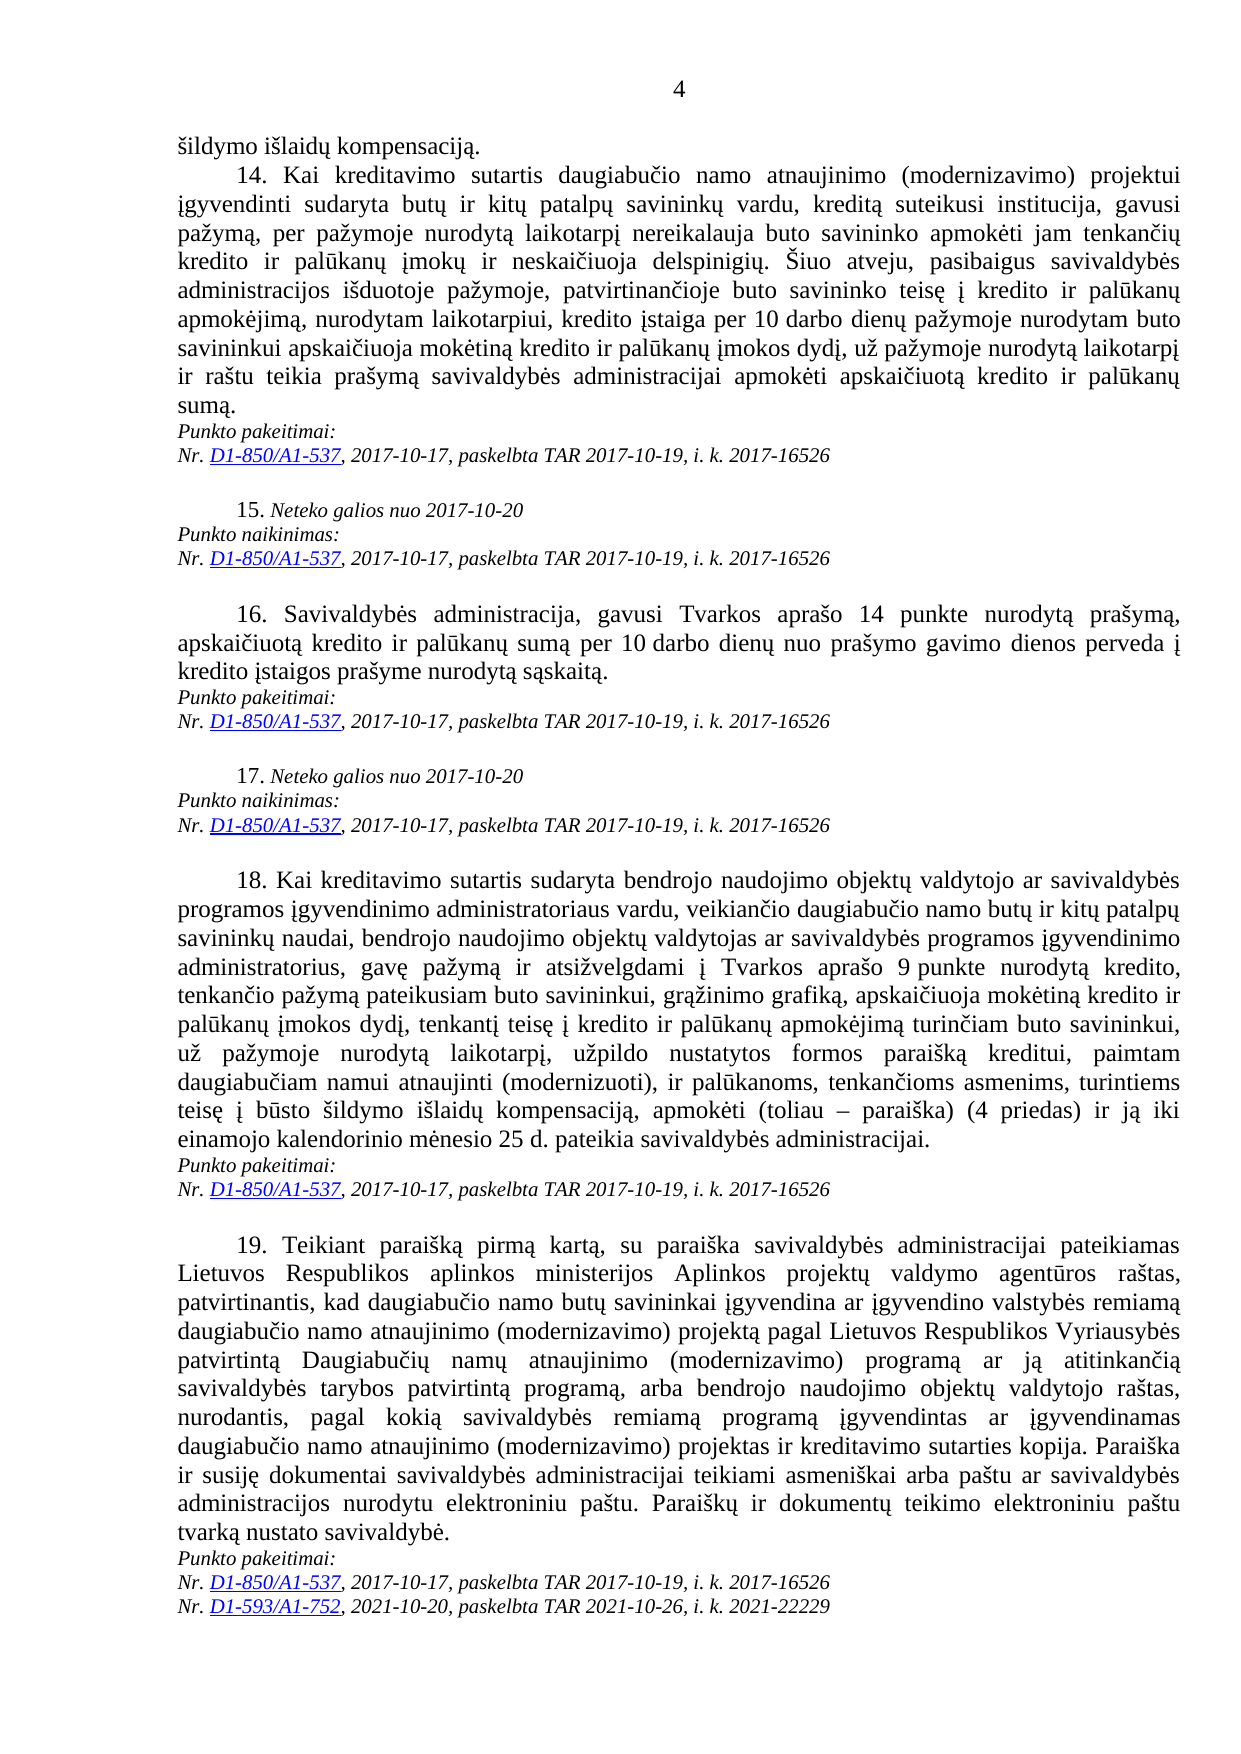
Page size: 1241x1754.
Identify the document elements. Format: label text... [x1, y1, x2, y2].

text Nr. D1-850/A1-537, 2017-10-17, paskelbta TAR 2017-10-19, i. k. 2017-16526 [177, 1570, 1181, 1594]
text Punkto naikinimas: [177, 788, 1181, 812]
text 18. Kai kreditavimo sutartis sudaryta bendrojo naudojimo objektų valdytojo ar savivaldybės programos įgyvendinimo administratoriaus vardu, veikiančio daugiabučio namo butų ir kitų patalpų savininkų naudai, bendrojo naudojimo objektų valdytojas ar savivaldybės programos įgyvendinimo administratorius, gavę pažymą ir atsižvelgdami į Tvarkos aprašo 9 punkte nurodytą kredito, tenkančio pažymą pateikusiam buto savininkui, grąžinimo grafiką, apskaičiuoja mokėtiną kredito ir palūkanų įmokos dydį, tenkantį teisę į kredito ir palūkanų apmokėjimą turinčiam buto savininkui, už pažymoje nurodytą laikotarpį, užpildo nustatytos formos paraišką kreditui, paimtam daugiabučiam namui atnaujinti (modernizuoti), ir palūkanoms, tenkančioms asmenims, turintiems teisę į būsto šildymo išlaidų kompensaciją, apmokėti (toliau – paraiška) (4 priedas) ir ją iki einamojo kalendorinio mėnesio 25 d. pateikia savivaldybės administracijai. [177, 865, 1181, 1153]
text Punkto pakeitimai: [177, 1546, 1181, 1570]
text šildymo išlaidų kompensaciją. [177, 131, 1181, 160]
text 15. Neteko galios nuo 2017-10-20 [177, 496, 1181, 522]
text Nr. D1-850/A1-537, 2017-10-17, paskelbta TAR 2017-10-19, i. k. 2017-16526 [177, 709, 1181, 733]
text 19. Teikiant paraišką pirmą kartą, su paraiška savivaldybės administracijai pateikiamas Lietuvos Respublikos aplinkos ministerijos Aplinkos projektų valdymo agentūros raštas, patvirtinantis, kad daugiabučio namo butų savininkai įgyvendina ar įgyvendino valstybės remiamą daugiabučio namo atnaujinimo (modernizavimo) projektą pagal Lietuvos Respublikos Vyriausybės patvirtintą Daugiabučių namų atnaujinimo (modernizavimo) programą ar ją atitinkančią savivaldybės tarybos patvirtintą programą, arba bendrojo naudojimo objektų valdytojo raštas, nurodantis, pagal kokią savivaldybės remiamą programą įgyvendintas ar įgyvendinamas daugiabučio namo atnaujinimo (modernizavimo) projektas ir kreditavimo sutarties kopija. Paraiška ir susiję dokumentai savivaldybės administracijai teikiami asmeniškai arba paštu ar savivaldybės administracijos nurodytu elektroniniu paštu. Paraiškų ir dokumentų teikimo elektroniniu paštu tvarką nustato savivaldybė. [177, 1230, 1181, 1546]
text Nr. D1-850/A1-537, 2017-10-17, paskelbta TAR 2017-10-19, i. k. 2017-16526 [177, 812, 1181, 837]
text Punkto pakeitimai: [177, 1153, 1181, 1177]
text Punkto pakeitimai: [177, 419, 1181, 443]
text 14. Kai kreditavimo sutartis daugiabučio namo atnaujinimo (modernizavimo) projektui įgyvendinti sudaryta butų ir kitų patalpų savininkų vardu, kreditą suteikusi institucija, gavusi pažymą, per pažymoje nurodytą laikotarpį nereikalauja buto savininko apmokėti jam tenkančių kredito ir palūkanų įmokų ir neskaičiuoja delspinigių. Šiuo atveju, pasibaigus savivaldybės administracijos išduotoje pažymoje, patvirtinančioje buto savininko teisę į kredito ir palūkanų apmokėjimą, nurodytam laikotarpiui, kredito įstaiga per 10 darbo dienų pažymoje nurodytam buto savininkui apskaičiuoja mokėtiną kredito ir palūkanų įmokos dydį, už pažymoje nurodytą laikotarpį ir raštu teikia prašymą savivaldybės administracijai apmokėti apskaičiuotą kredito ir palūkanų sumą. [177, 160, 1181, 419]
text Nr. D1-850/A1-537, 2017-10-17, paskelbta TAR 2017-10-19, i. k. 2017-16526 [177, 443, 1181, 467]
text 16. Savivaldybės administracija, gavusi Tvarkos aprašo 14 punkte nurodytą prašymą, apskaičiuotą kredito ir palūkanų sumą per 10 darbo dienų nuo prašymo gavimo dienos perveda į kredito įstaigos prašyme nurodytą sąskaitą. [177, 599, 1181, 685]
text Nr. D1-593/A1-752, 2021-10-20, paskelbta TAR 2021-10-26, i. k. 2021-22229 [177, 1594, 1181, 1618]
text Nr. D1-850/A1-537, 2017-10-17, paskelbta TAR 2017-10-19, i. k. 2017-16526 [177, 546, 1181, 570]
text 17. Neteko galios nuo 2017-10-20 [177, 762, 1181, 788]
text Punkto pakeitimai: [177, 685, 1181, 709]
text Nr. D1-850/A1-537, 2017-10-17, paskelbta TAR 2017-10-19, i. k. 2017-16526 [177, 1177, 1181, 1201]
text Punkto naikinimas: [177, 522, 1181, 546]
